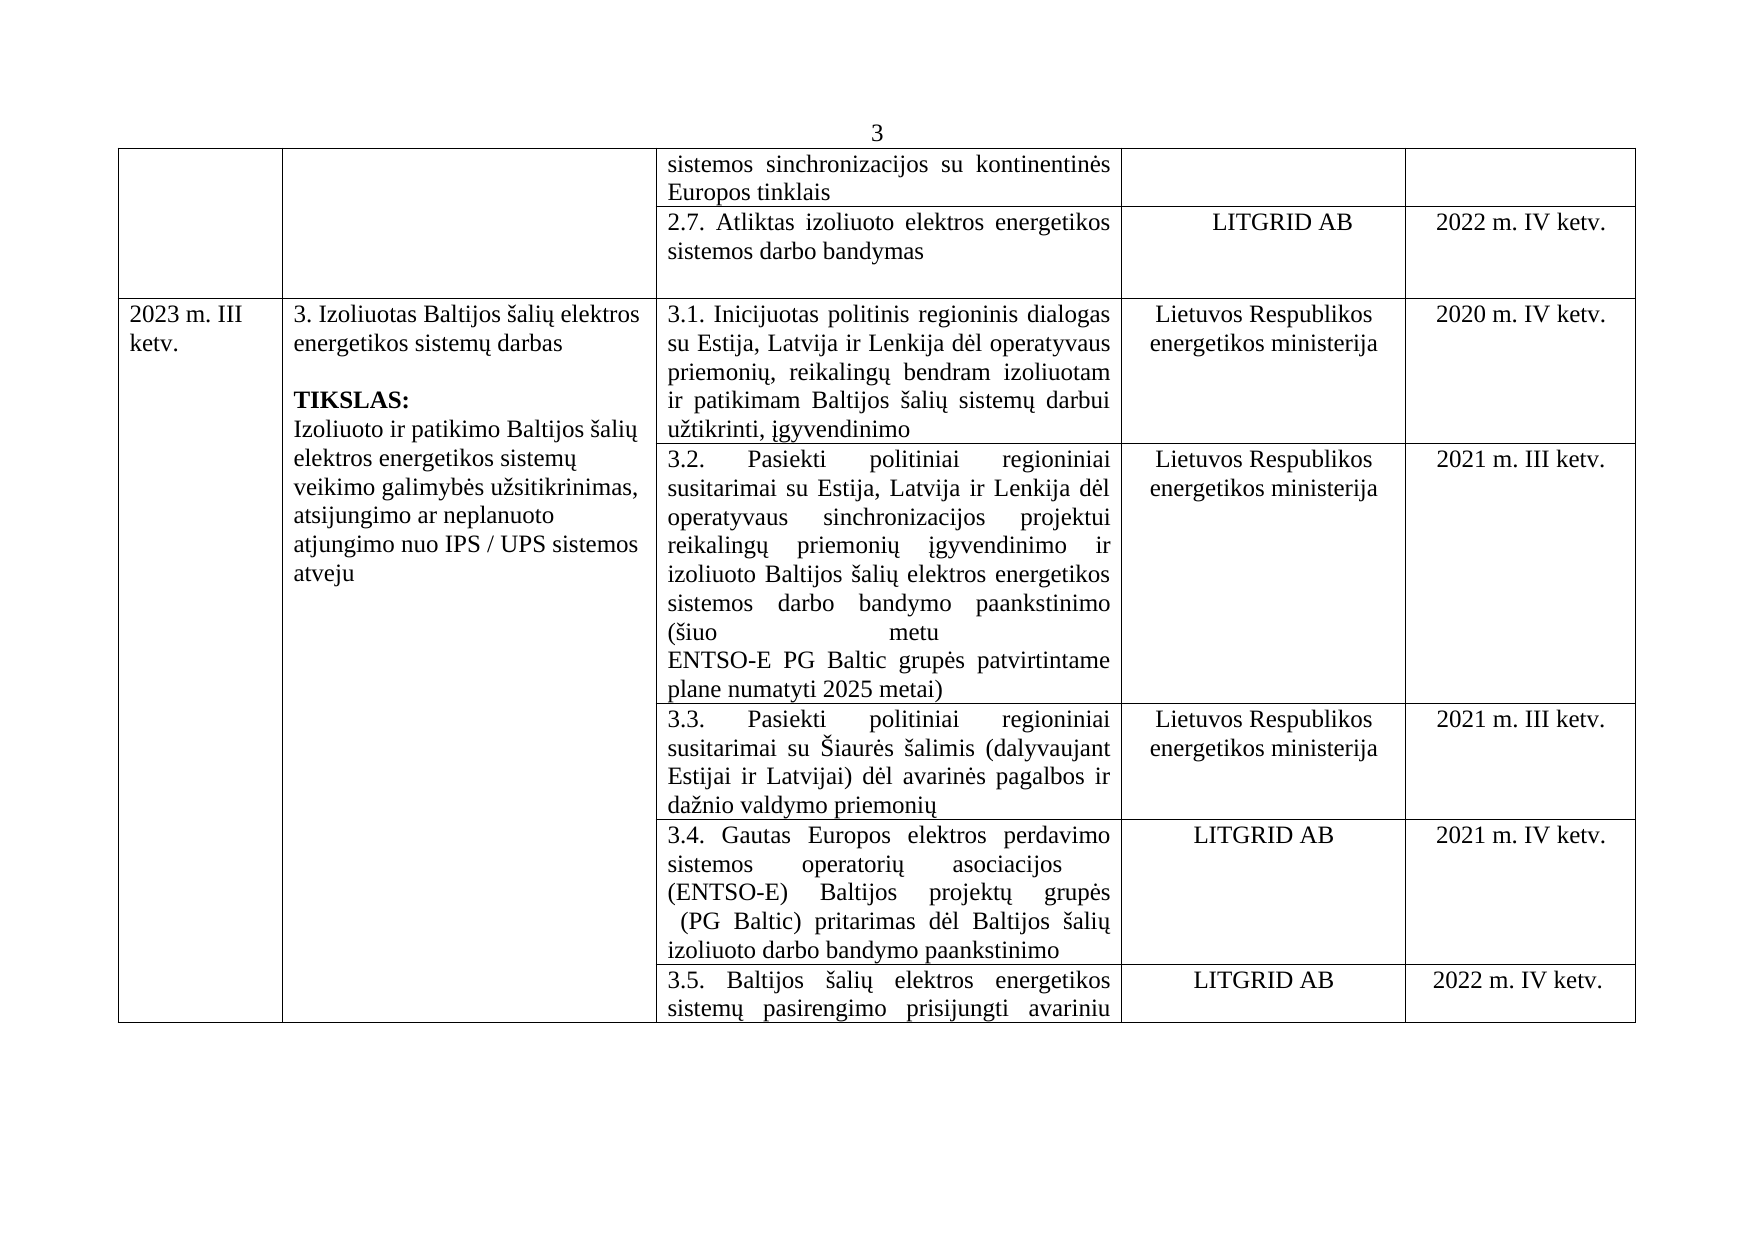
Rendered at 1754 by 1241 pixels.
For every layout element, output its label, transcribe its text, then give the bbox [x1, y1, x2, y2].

table_cell [119, 149, 282, 298]
table_cell [1122, 149, 1405, 206]
table_cell LITGRID AB [1122, 820, 1405, 964]
table_cell Lietuvos Respublikos energetikos ministerija [1122, 704, 1405, 819]
table_cell 3.5. Baltijos šalių elektros energetikos sistemų pasirengimo prisijungti avariniu [657, 965, 1121, 1022]
table_cell 2020 m. IV ketv. [1406, 299, 1635, 443]
table_cell 3.4. Gautas Europos elektros perdavimo sistemos operatorių asociacijos (ENTSO-E) Baltijos projektų grupės (PG Baltic) pritarimas dėl Baltijos šalių izoliuoto darbo bandymo paankstinimo [657, 820, 1121, 964]
table_cell 3.3. Pasiekti politiniai regioniniai susitarimai su Šiaurės šalimis (dalyvaujant Estijai ir Latvijai) dėl avarinės pagalbos ir dažnio valdymo priemonių [657, 704, 1121, 819]
table_cell Lietuvos Respublikos energetikos ministerija [1122, 444, 1405, 703]
table_cell 3. Izoliuotas Baltijos šalių elektros energetikos sistemų darbas TIKSLAS: Izoliuoto ir patikimo Baltijos šalių elektros energetikos sistemų veikimo galimybės užsitikrinimas, atsijungimo ar neplanuoto atjungimo nuo IPS / UPS sistemos atveju [283, 299, 656, 1022]
table_cell 3.1. Inicijuotas politinis regioninis dialogas su Estija, Latvija ir Lenkija dėl operatyvaus priemonių, reikalingų bendram izoliuotam ir patikimam Baltijos šalių sistemų darbui užtikrinti, įgyvendinimo [657, 299, 1121, 443]
table_cell LITGRID AB [1122, 965, 1405, 1022]
table_cell Lietuvos Respublikos energetikos ministerija [1122, 299, 1405, 443]
table_cell 2021 m. IV ketv. [1406, 820, 1635, 964]
table_cell LITGRID AB [1122, 207, 1405, 298]
table_cell 2.7. Atliktas izoliuoto elektros energetikos sistemos darbo bandymas [657, 207, 1121, 298]
table_cell [283, 149, 656, 298]
table_cell 2021 m. III ketv. [1406, 444, 1635, 703]
table_cell 2022 m. IV ketv. [1406, 207, 1635, 298]
table_cell [1406, 149, 1635, 206]
table_cell sistemos sinchronizacijos su kontinentinės Europos tinklais [657, 149, 1121, 206]
table_cell 2022 m. IV ketv. [1406, 965, 1635, 1022]
table_cell 2021 m. III ketv. [1406, 704, 1635, 819]
table_cell 2023 m. III ketv. [119, 299, 282, 1022]
table_cell 3.2. Pasiekti politiniai regioniniai susitarimai su Estija, Latvija ir Lenkija dėl operatyvaus sinchronizacijos projektui reikalingų priemonių įgyvendinimo ir izoliuoto Baltijos šalių elektros energetikos sistemos darbo bandymo paankstinimo (šiuo metu ENTSO-E PG Baltic grupės patvirtintame plane numatyti 2025 metai) [657, 444, 1121, 703]
